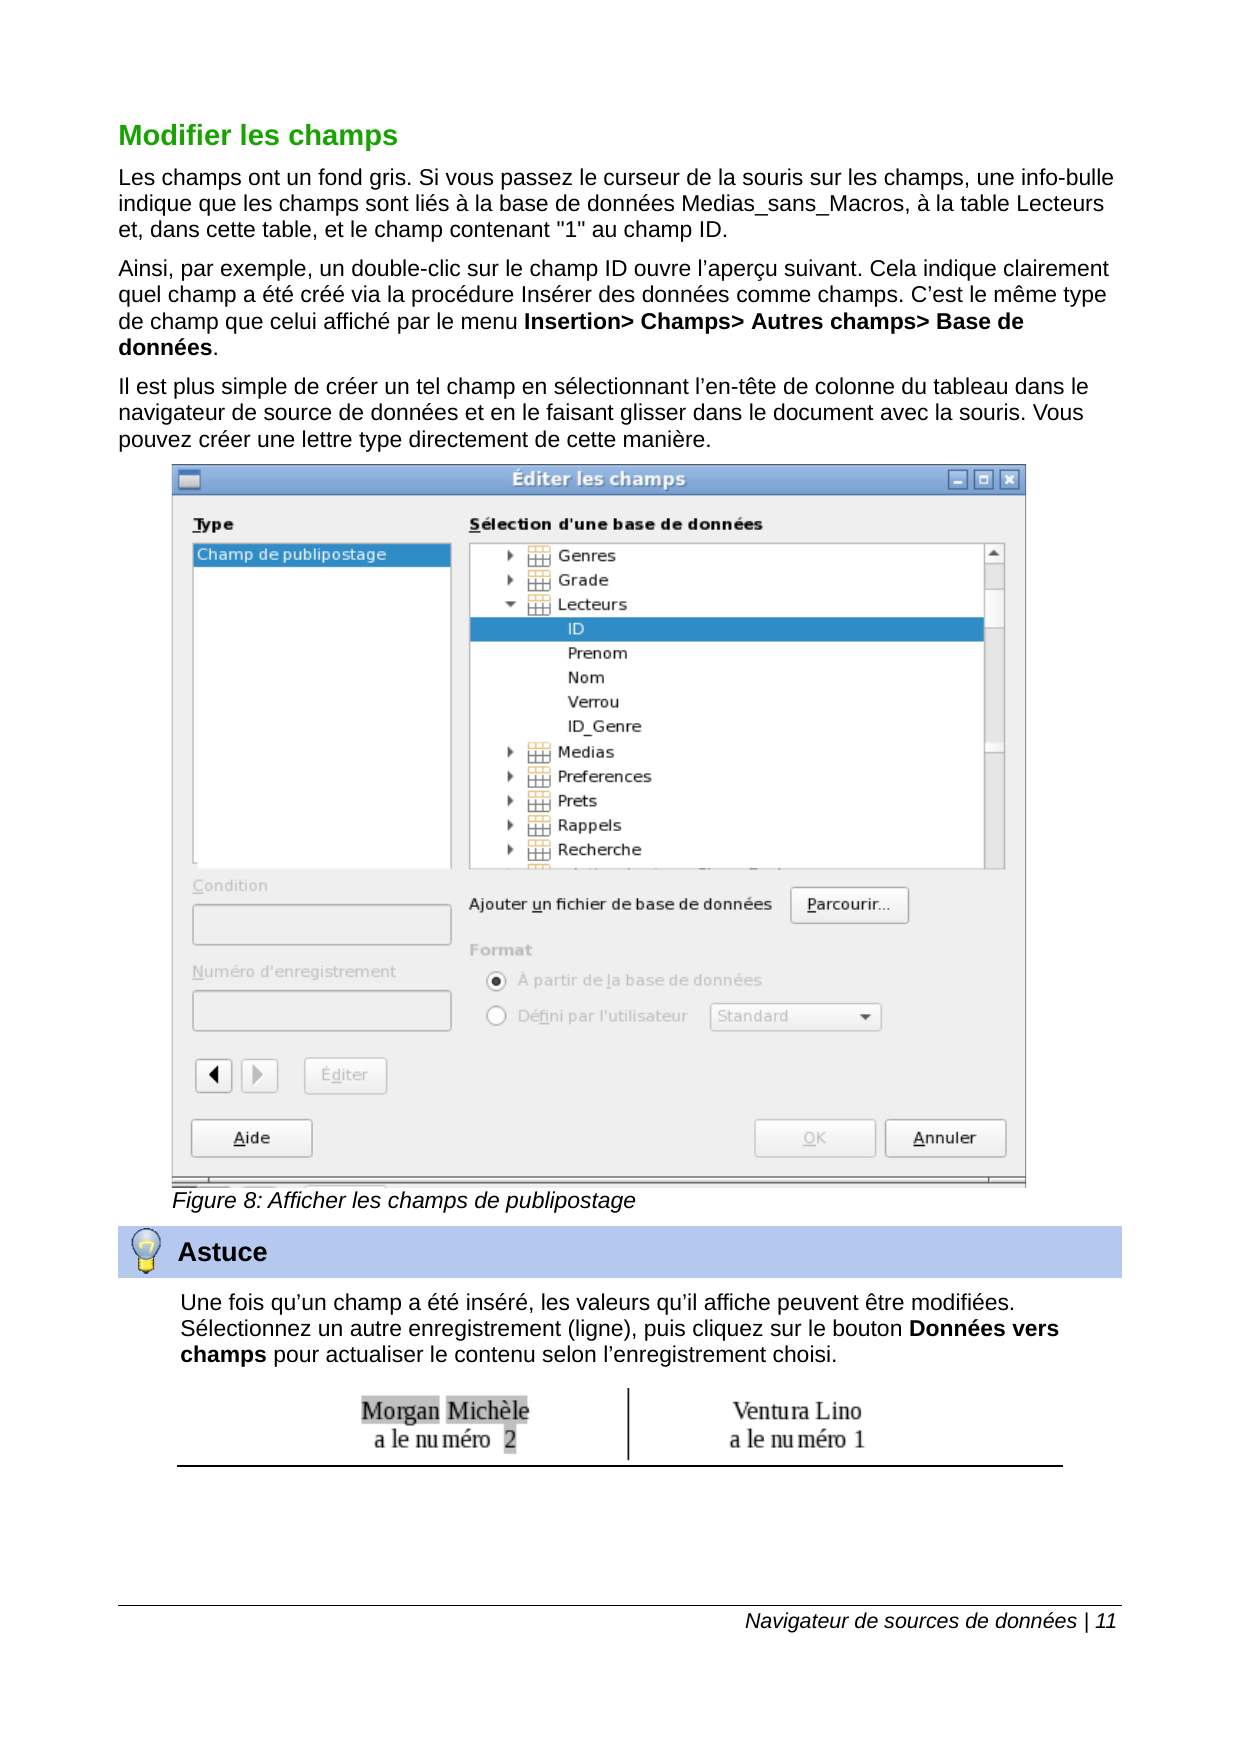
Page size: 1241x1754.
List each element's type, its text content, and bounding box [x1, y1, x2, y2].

text Il est plus simple de créer un tel champ en sélectionnant l’en-tête de colonne du tableau dans le navigateur de source de données et en le faisant glisser dans le document avec la souris. Vous pouvez créer une lettre type directement de cette manière. [118, 373, 1122, 452]
picture [119, 1226, 170, 1277]
text Ainsi, par exemple, un double-clic sur le champ ID ouvre l’aperçu suivant. Cela indique clairement quel champ a été créé via la procédure Insérer des données comme champs. C’est le même type de champ que celui affiché par le menu Insertion> Champs> Autres champs> Base de données. [118, 255, 1122, 360]
picture [346, 1388, 894, 1462]
text Figure 8: Afficher les champs de publipostage [172, 464, 1068, 1214]
subtitle Modifier les champs [118, 118, 1122, 152]
text Une fois qu’un champ a été inséré, les valeurs qu’il affiche peuvent être modifiées. Sélectionnez un autre enregistrement (ligne), puis cliquez sur le bouton Données vers champs pour actualiser le contenu selon l’enregistrement choisi. [177, 1285, 1063, 1367]
list Astuce [118, 1226, 1122, 1278]
text Les champs ont un fond gris. Si vous passez le curseur de la souris sur les champs, une info-bulle indique que les champs sont liés à la base de données Medias_sans_Macros, à la table Lecteurs et, dans cette table, et le champ contenant "1" au champ ID. [118, 163, 1122, 242]
